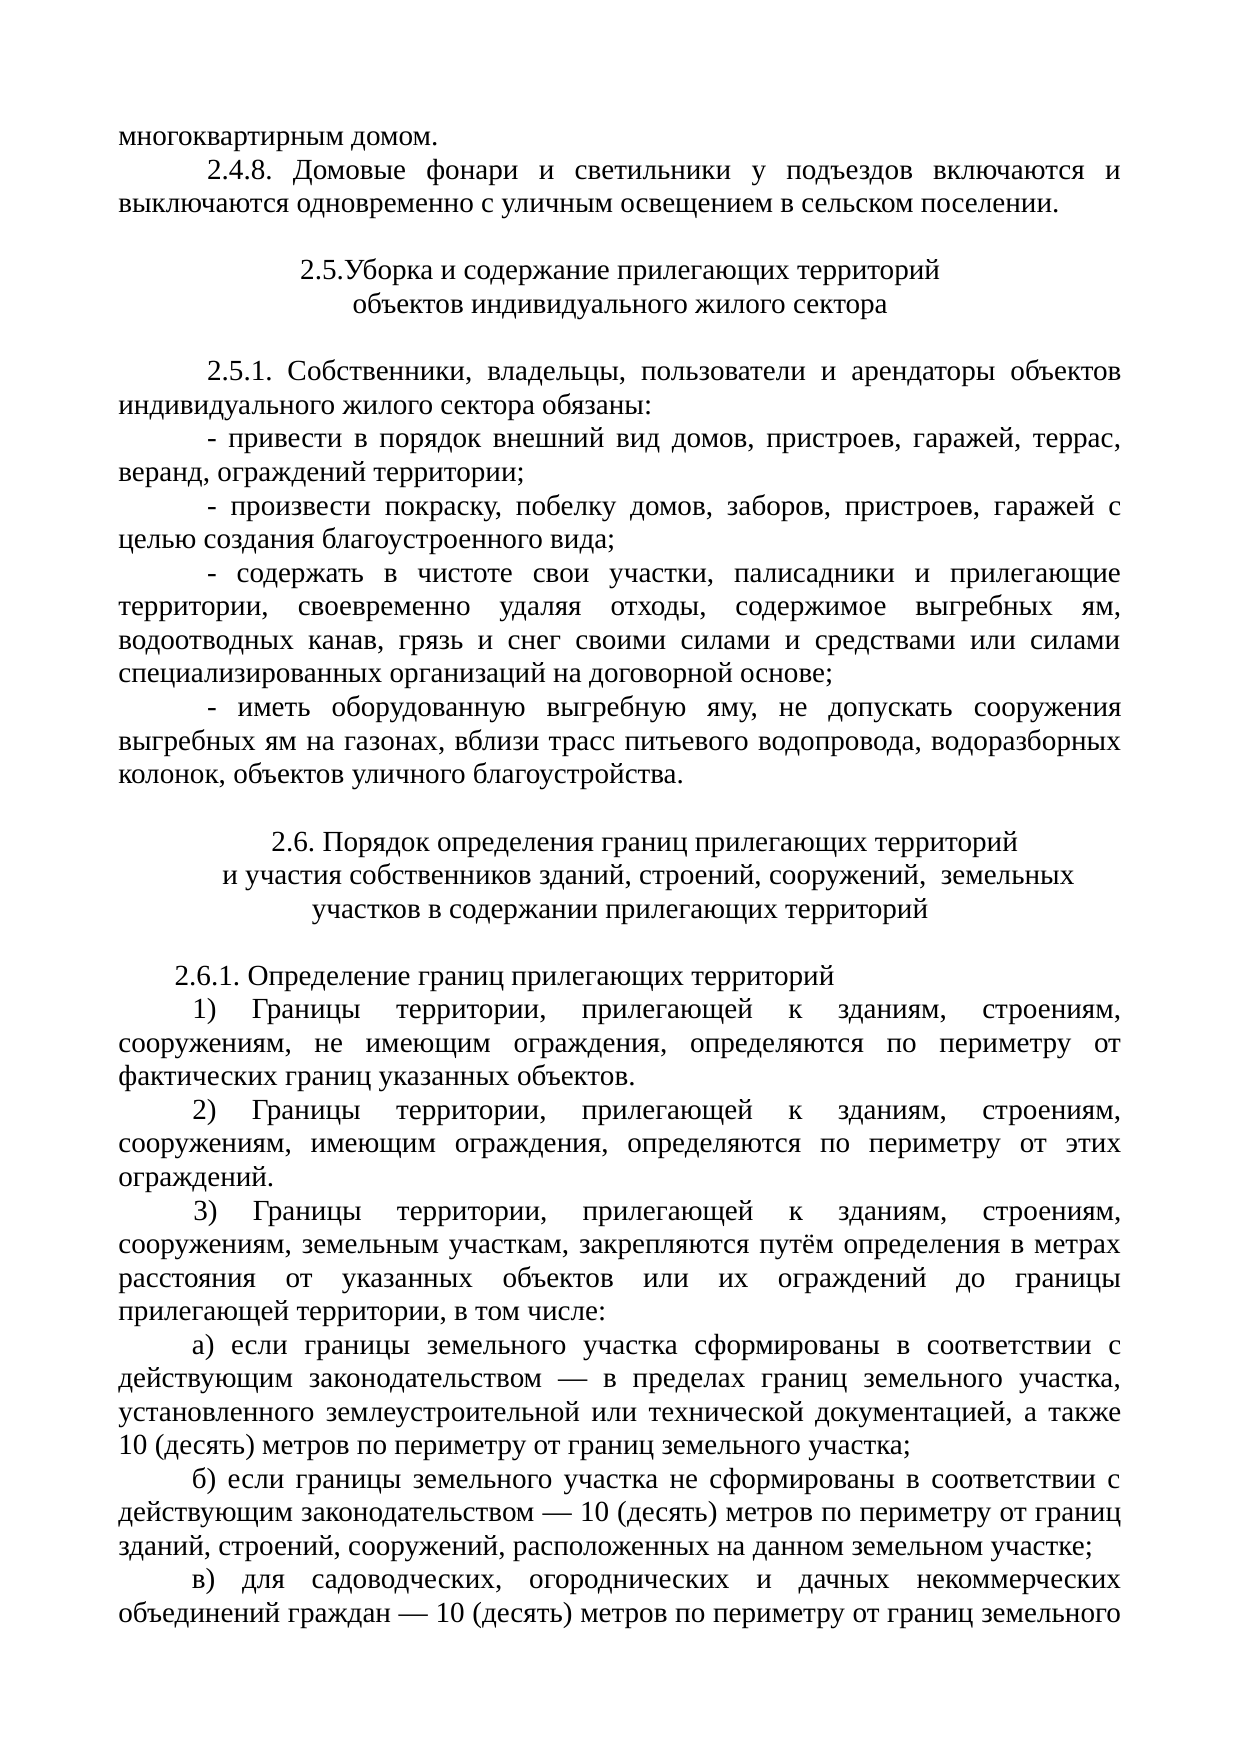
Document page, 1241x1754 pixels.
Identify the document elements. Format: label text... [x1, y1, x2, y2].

text 2.6.1. Определение границ прилегающих территорий [118, 958, 1122, 991]
text 2) Границы территории, прилегающей к зданиям, строениям, сооружениям, имеющим ограждения, определяются по периметру от этих ограждений. [118, 1092, 1122, 1193]
text б) если границы земельного участка не сформированы в соответствии с действующим законодательством — 10 (десять) метров по периметру от границ зданий, строений, сооружений, расположенных на данном земельном участке; [118, 1461, 1122, 1562]
text и участия собственников зданий, строений, сооружений, земельных участков в содержании прилегающих территорий [118, 857, 1122, 924]
text в) для садоводческих, огороднических и дачных некоммерческих объединений граждан — 10 (десять) метров по периметру от границ земельного [118, 1562, 1122, 1629]
text а) если границы земельного участка сформированы в соответствии с действующим законодательством — в пределах границ земельного участка, установленного землеустроительной или технической документацией, а также 10 (десять) метров по периметру от границ земельного участка; [118, 1327, 1122, 1461]
text 2.4.8. Домовые фонари и светильники у подъездов включаются и выключаются одновременно с уличным освещением в сельском поселении. [118, 152, 1122, 219]
text - привести в порядок внешний вид домов, пристроев, гаражей, террас, веранд, ограждений территории; [118, 421, 1122, 488]
text - иметь оборудованную выгребную яму, не допускать сооружения выгребных ям на газонах, вблизи трасс питьевого водопровода, водоразборных колонок, объектов уличного благоустройства. [118, 689, 1122, 790]
text - содержать в чистоте свои участки, палисадники и прилегающие территории, своевременно удаляя отходы, содержимое выгребных ям, водоотводных канав, грязь и снег своими силами и средствами или силами специализированных организаций на договорной основе; [118, 555, 1122, 689]
text - произвести покраску, побелку домов, заборов, пристроев, гаражей с целью создания благоустроенного вида; [118, 488, 1122, 555]
text 2.5.Уборка и содержание прилегающих территорий [118, 252, 1122, 286]
text многоквартирным домом. [118, 118, 1122, 152]
text 2.5.1. Собственники, владельцы, пользователи и арендаторы объектов индивидуального жилого сектора обязаны: [118, 353, 1122, 421]
text объектов индивидуального жилого сектора [118, 286, 1122, 320]
text 1) Границы территории, прилегающей к зданиям, строениям, сооружениям, не имеющим ограждения, определяются по периметру от фактических границ указанных объектов. [118, 991, 1122, 1092]
text 3) Границы территории, прилегающей к зданиям, строениям, сооружениям, земельным участкам, закрепляются путём определения в метрах расстояния от указанных объектов или их ограждений до границы прилегающей территории, в том числе: [118, 1193, 1122, 1327]
text 2.6. Порядок определения границ прилегающих территорий [118, 824, 1122, 857]
